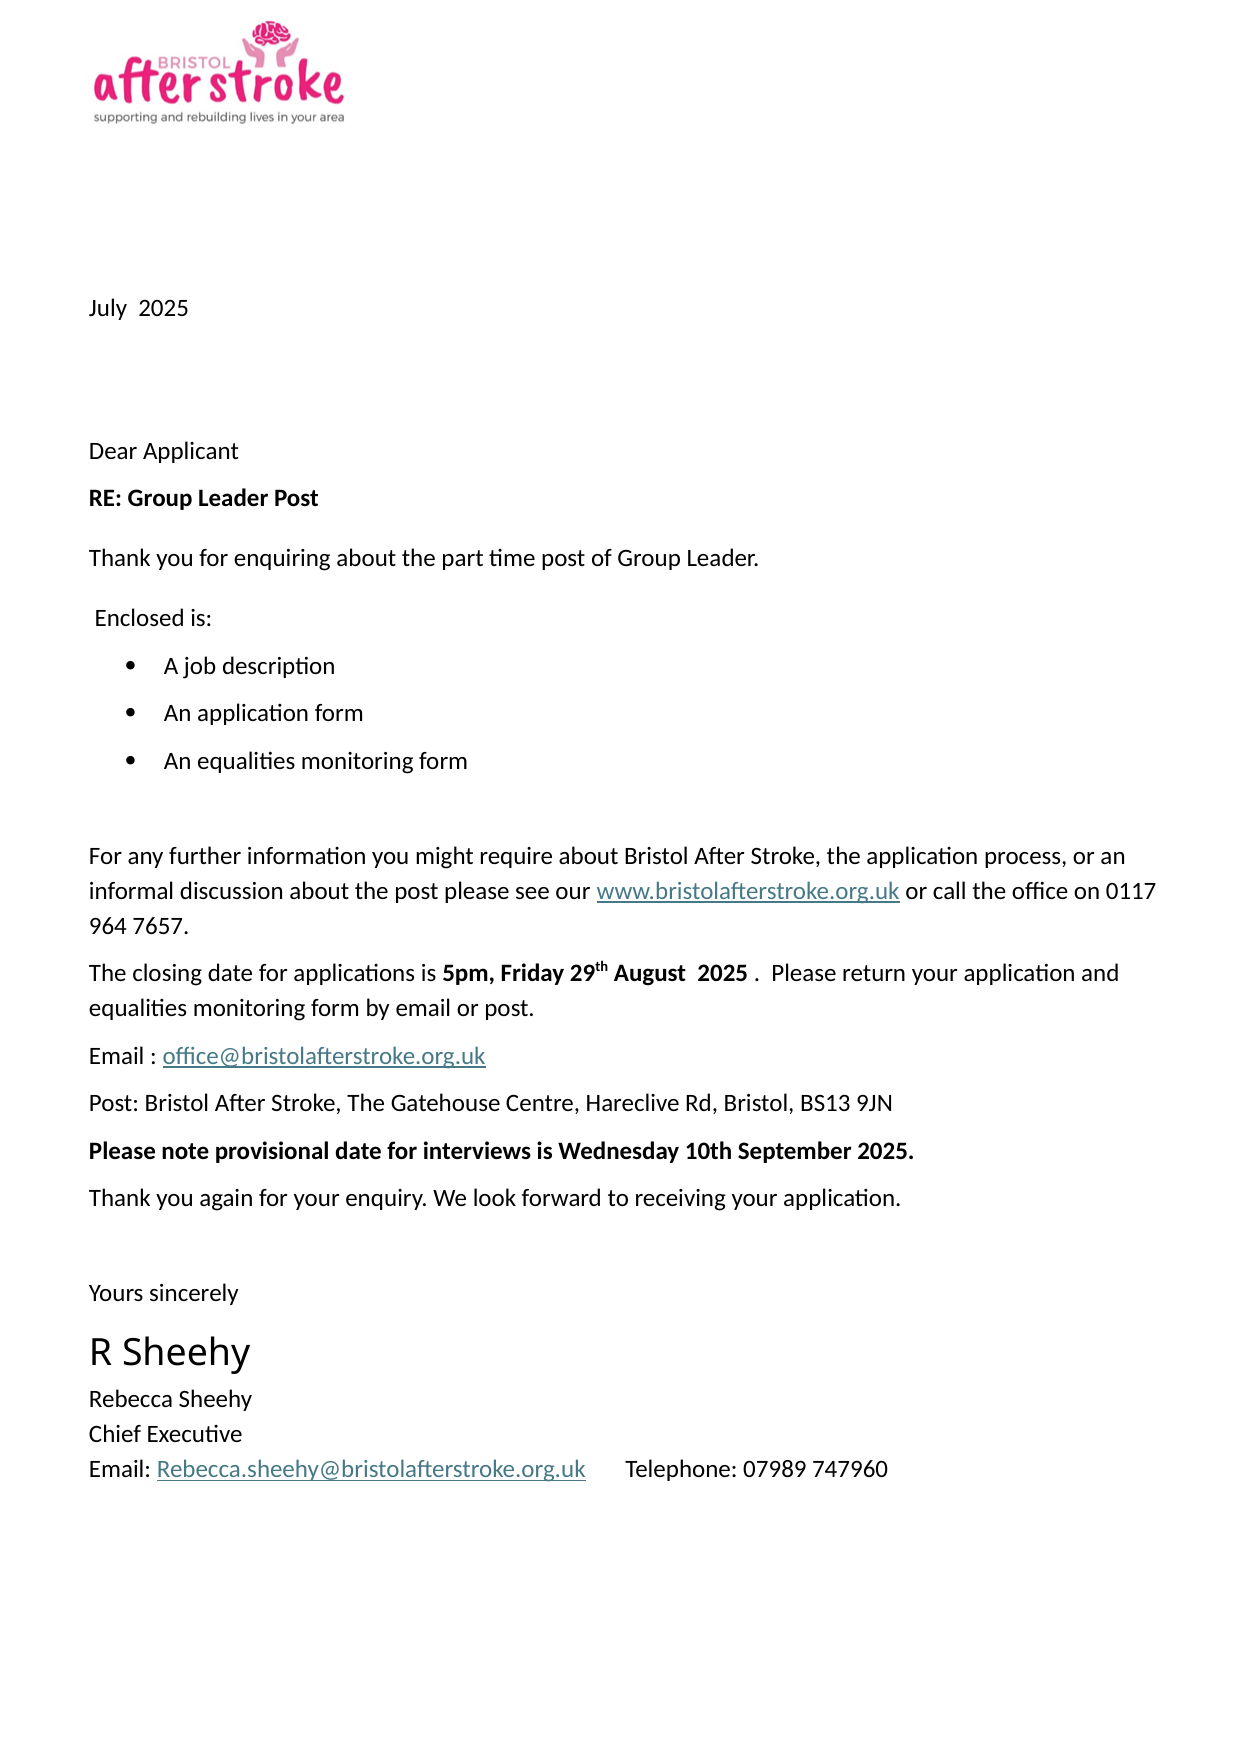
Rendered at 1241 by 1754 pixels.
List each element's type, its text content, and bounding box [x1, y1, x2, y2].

text Dear Applicant [89, 435, 1167, 466]
text July 2025 [89, 292, 1167, 323]
text For any further information you might require about Bristol After Stroke, the application process, or an informal discussion about the post please see our www.bristolafterstroke.org.uk or call the office on 0117 964 7657. [89, 840, 1167, 941]
text Thank you for enquiring about the part time post of Group Leader. [89, 542, 1167, 573]
picture [0, 0, 439, 167]
text Chief Executive [89, 1419, 1167, 1449]
text Yours sincerely [89, 1277, 1167, 1308]
text Email: Rebecca.sheehy@bristolafterstroke.org.uk Telephone: 07989 747960 [89, 1454, 1167, 1484]
list An application form [126, 697, 1167, 728]
text R Sheehy [89, 1325, 1167, 1376]
text Rebecca Sheehy [89, 1384, 1167, 1414]
text RE: Group Leader Post [89, 482, 1167, 513]
text Thank you again for your enquiry. We look forward to receiving your application. [89, 1182, 1167, 1213]
list An equalities monitoring form [126, 745, 1167, 776]
text Please note provisional date for interviews is Wednesday 10th September 2025. [89, 1135, 1167, 1166]
text Post: Bristol After Stroke, The Gatehouse Centre, Hareclive Rd, Bristol, BS13 9JN [89, 1087, 1167, 1118]
text The closing date for applications is 5pm, Friday 29th August 2025 . Please return your application and equalities monitoring form by email or post. [89, 957, 1167, 1023]
text Email : office@bristolafterstroke.org.uk [89, 1040, 1167, 1071]
list A job description [126, 650, 1167, 681]
text Enclosed is: [89, 602, 1167, 633]
